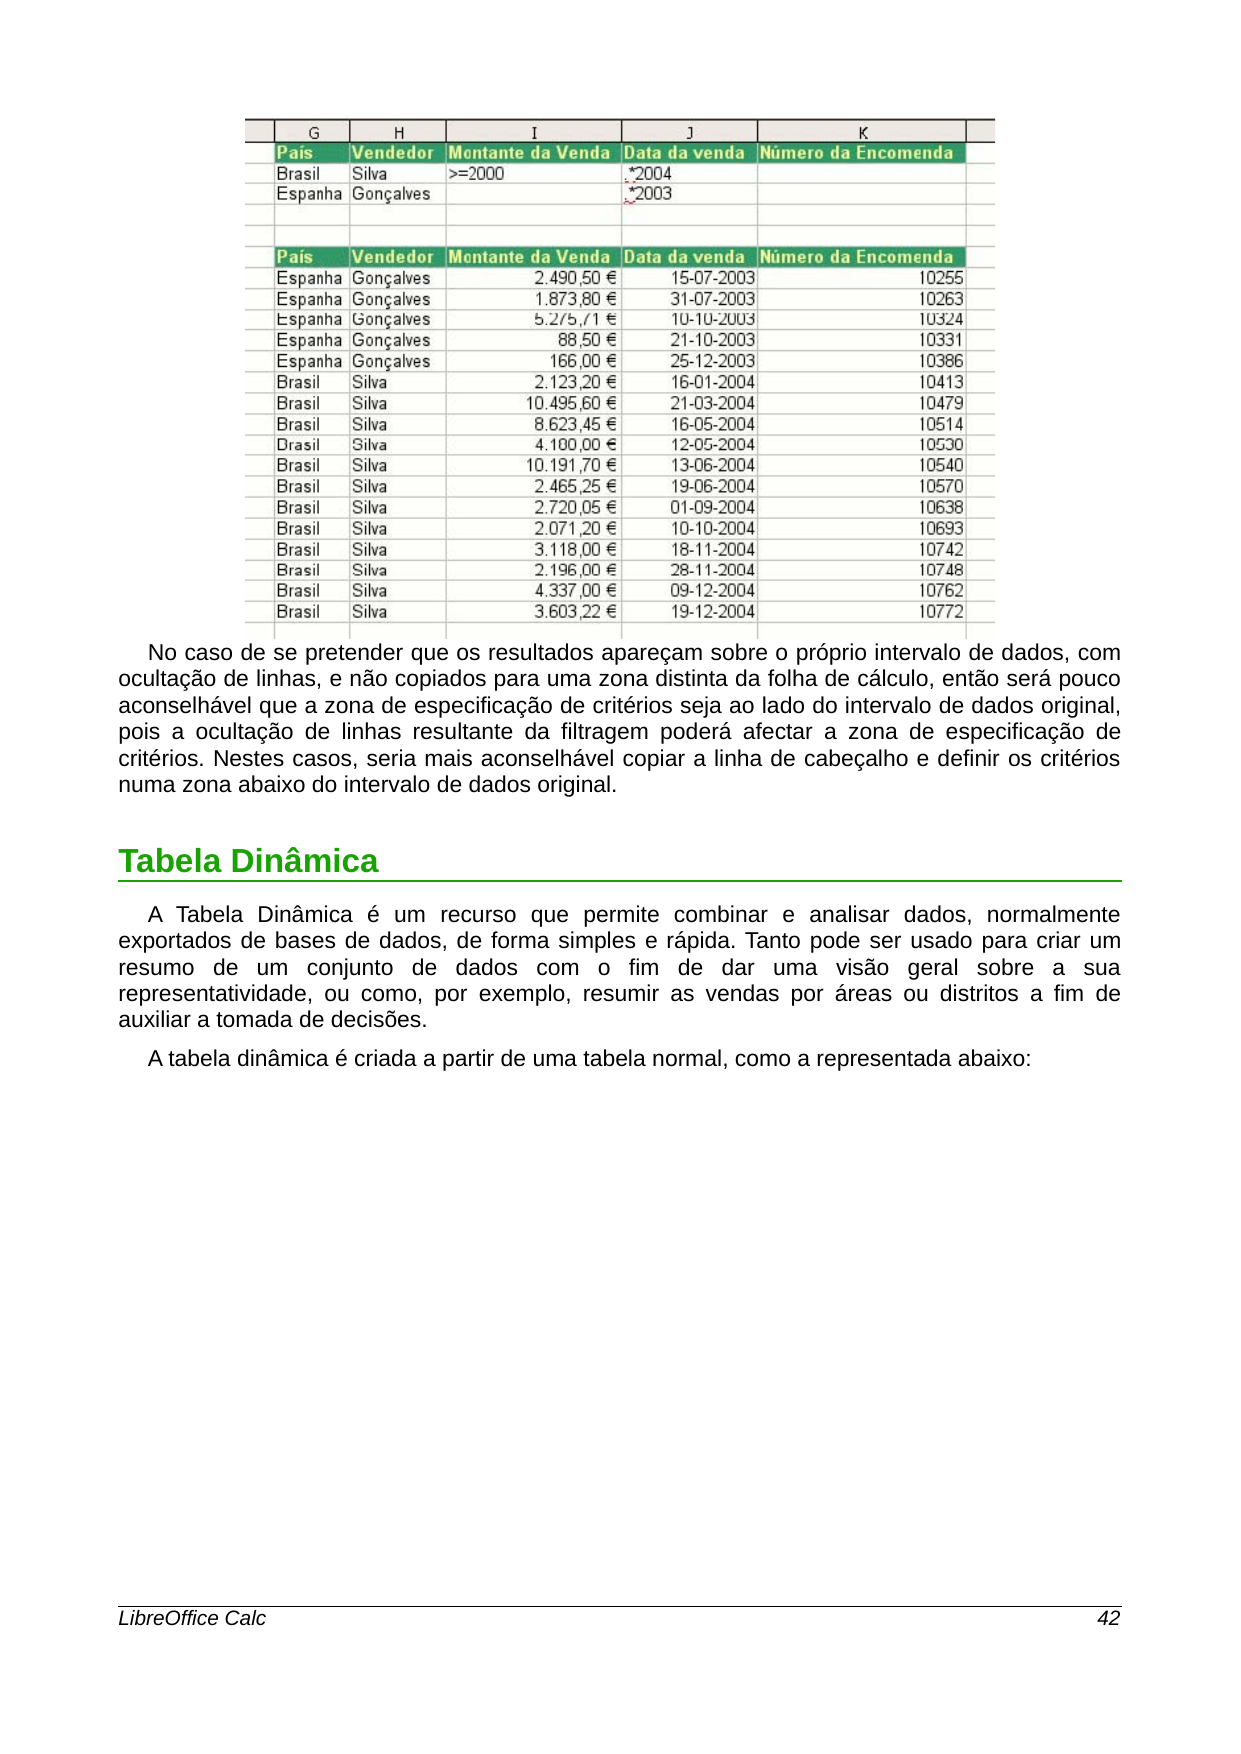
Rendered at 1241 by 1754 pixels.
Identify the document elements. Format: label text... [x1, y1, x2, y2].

subtitle Tabela Dinâmica [118, 842, 1122, 880]
picture [245, 118, 996, 639]
text A Tabela Dinâmica é um recurso que permite combinar e analisar dados, normalmente exportados de bases de dados, de forma simples e rápida. Tanto pode ser usado para criar um resumo de um conjunto de dados com o fim de dar uma visão geral sobre a sua representatividade, ou como, por exemplo, resumir as vendas por áreas ou distritos a fim de auxiliar a tomada de decisões. [118, 901, 1122, 1033]
text No caso de se pretender que os resultados apareçam sobre o próprio intervalo de dados, com ocultação de linhas, e não copiados para uma zona distinta da folha de cálculo, então será pouco aconselhável que a zona de especificação de critérios seja ao lado do intervalo de dados original, pois a ocultação de linhas resultante da filtragem poderá afectar a zona de especificação de critérios. Nestes casos, seria mais aconselhável copiar a linha de cabeçalho e definir os critérios numa zona abaixo do intervalo de dados original. [118, 118, 1122, 797]
text A tabela dinâmica é criada a partir de uma tabela normal, como a representada abaixo: [118, 1045, 1122, 1072]
